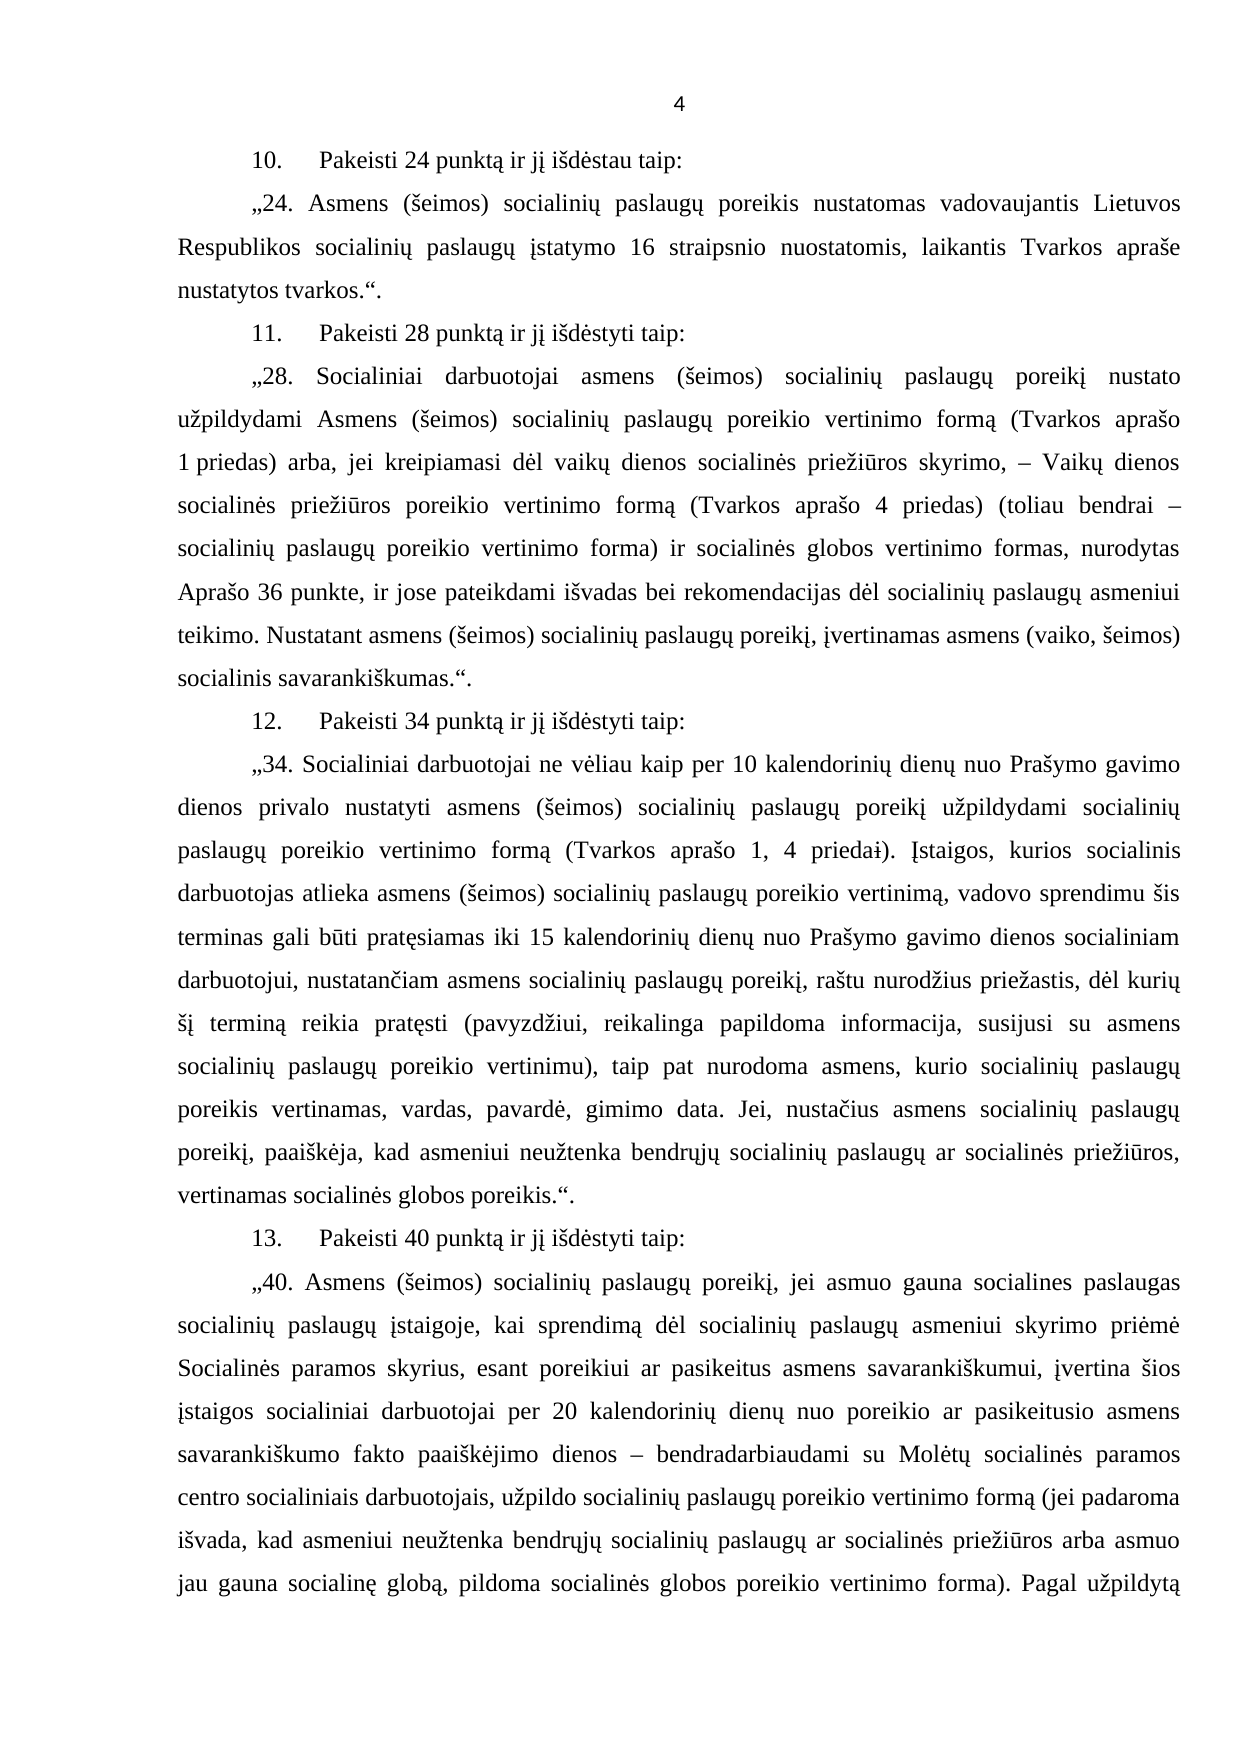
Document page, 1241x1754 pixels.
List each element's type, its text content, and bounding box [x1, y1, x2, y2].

text 11. Pakeisti 28 punktą ir jį išdėstyti taip: [177, 318, 1181, 347]
text 12. Pakeisti 34 punktą ir jį išdėstyti taip: [177, 706, 1181, 735]
text „34. Socialiniai darbuotojai ne vėliau kaip per 10 kalendorinių dienų nuo Prašymo gavimo dienos privalo nustatyti asmens (šeimos) socialinių paslaugų poreikį užpildydami socialinių paslaugų poreikio vertinimo formą (Tvarkos aprašo 1, 4 priedai). Įstaigos, kurios socialinis darbuotojas atlieka asmens (šeimos) socialinių paslaugų poreikio vertinimą, vadovo sprendimu šis terminas gali būti pratęsiamas iki 15 kalendorinių dienų nuo Prašymo gavimo dienos socialiniam darbuotojui, nustatančiam asmens socialinių paslaugų poreikį, raštu nurodžius priežastis, dėl kurių šį terminą reikia pratęsti (pavyzdžiui, reikalinga papildoma informacija, susijusi su asmens socialinių paslaugų poreikio vertinimu), taip pat nurodoma asmens, kurio socialinių paslaugų poreikis vertinamas, vardas, pavardė, gimimo data. Jei, nustačius asmens socialinių paslaugų poreikį, paaiškėja, kad asmeniui neužtenka bendrųjų socialinių paslaugų ar socialinės priežiūros, vertinamas socialinės globos poreikis.“. [177, 749, 1181, 1209]
text 10. Pakeisti 24 punktą ir jį išdėstau taip: [177, 145, 1181, 174]
text „28. Socialiniai darbuotojai asmens (šeimos) socialinių paslaugų poreikį nustato užpildydami Asmens (šeimos) socialinių paslaugų poreikio vertinimo formą (Tvarkos aprašo 1 priedas) arba, jei kreipiamasi dėl vaikų dienos socialinės priežiūros skyrimo, – Vaikų dienos socialinės priežiūros poreikio vertinimo formą (Tvarkos aprašo 4 priedas) (toliau bendrai – socialinių paslaugų poreikio vertinimo forma) ir socialinės globos vertinimo formas, nurodytas Aprašo 36 punkte, ir jose pateikdami išvadas bei rekomendacijas dėl socialinių paslaugų asmeniui teikimo. Nustatant asmens (šeimos) socialinių paslaugų poreikį, įvertinamas asmens (vaiko, šeimos) socialinis savarankiškumas.“. [177, 361, 1181, 692]
text „40. Asmens (šeimos) socialinių paslaugų poreikį, jei asmuo gauna socialines paslaugas socialinių paslaugų įstaigoje, kai sprendimą dėl socialinių paslaugų asmeniui skyrimo priėmė Socialinės paramos skyrius, esant poreikiui ar pasikeitus asmens savarankiškumui, įvertina šios įstaigos socialiniai darbuotojai per 20 kalendorinių dienų nuo poreikio ar pasikeitusio asmens savarankiškumo fakto paaiškėjimo dienos – bendradarbiaudami su Molėtų socialinės paramos centro socialiniais darbuotojais, užpildo socialinių paslaugų poreikio vertinimo formą (jei padaroma išvada, kad asmeniui neužtenka bendrųjų socialinių paslaugų ar socialinės priežiūros arba asmuo jau gauna socialinę globą, pildoma socialinės globos poreikio vertinimo forma). Pagal užpildytą [177, 1267, 1181, 1597]
text „24. Asmens (šeimos) socialinių paslaugų poreikis nustatomas vadovaujantis Lietuvos Respublikos socialinių paslaugų įstatymo 16 straipsnio nuostatomis, laikantis Tvarkos apraše nustatytos tvarkos.“. [177, 188, 1181, 303]
text 13. Pakeisti 40 punktą ir jį išdėstyti taip: [177, 1223, 1181, 1252]
